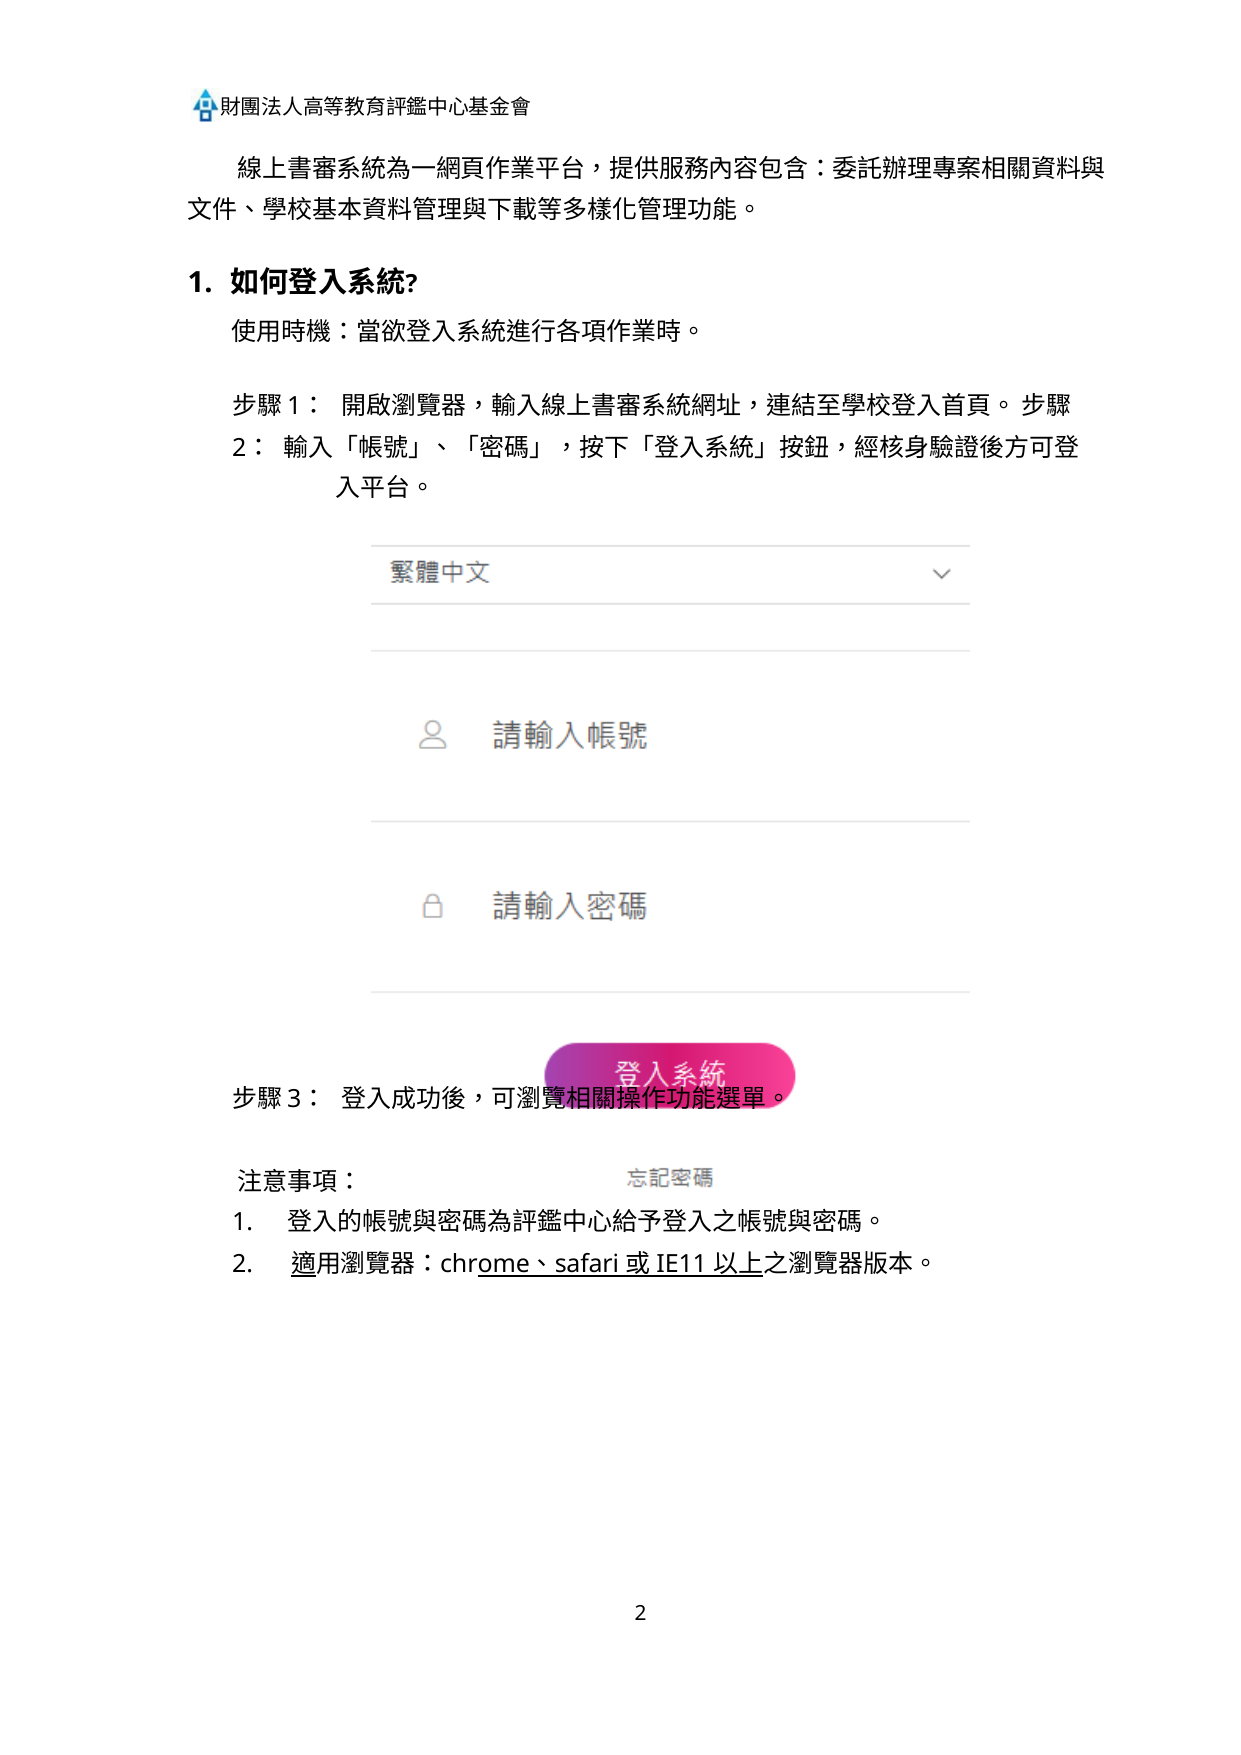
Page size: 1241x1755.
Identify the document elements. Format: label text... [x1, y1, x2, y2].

text 使用時機：當欲登入系統進行各項作業時。 [232, 311, 1120, 347]
text 步驟1： 開啟瀏覽器，輸入線上書審系統網址，連結至學校登入首頁。 步驟2： 輸入「帳號」、「密碼」，按下「登入系統」按鈕，經核身驗證後方可登 [232, 381, 1101, 465]
subtitle 1. 如何登入系統? [187, 262, 1120, 301]
text 1. 登入的帳號與密碼為評鑑中心給予登入之帳號與密碼。 [232, 1198, 1101, 1239]
text 2. 適用瀏覽器：chrome、safari 或 IE11 以上之瀏覽器版本。 [232, 1239, 1101, 1281]
text 線上書審系統為一網頁作業平台，提供服務內容包含：委託辦理專案相關資料與 文件、學校基本資料管理與下載等多樣化管理功能。 [187, 144, 1108, 227]
text 步驟3： 登入成功後，可瀏覽相關操作功能選單。 注意事項： [232, 1031, 371, 1198]
text 財團法人高等教育評鑑中心基金會 [221, 90, 1101, 121]
text 入平台。 [335, 465, 1120, 504]
